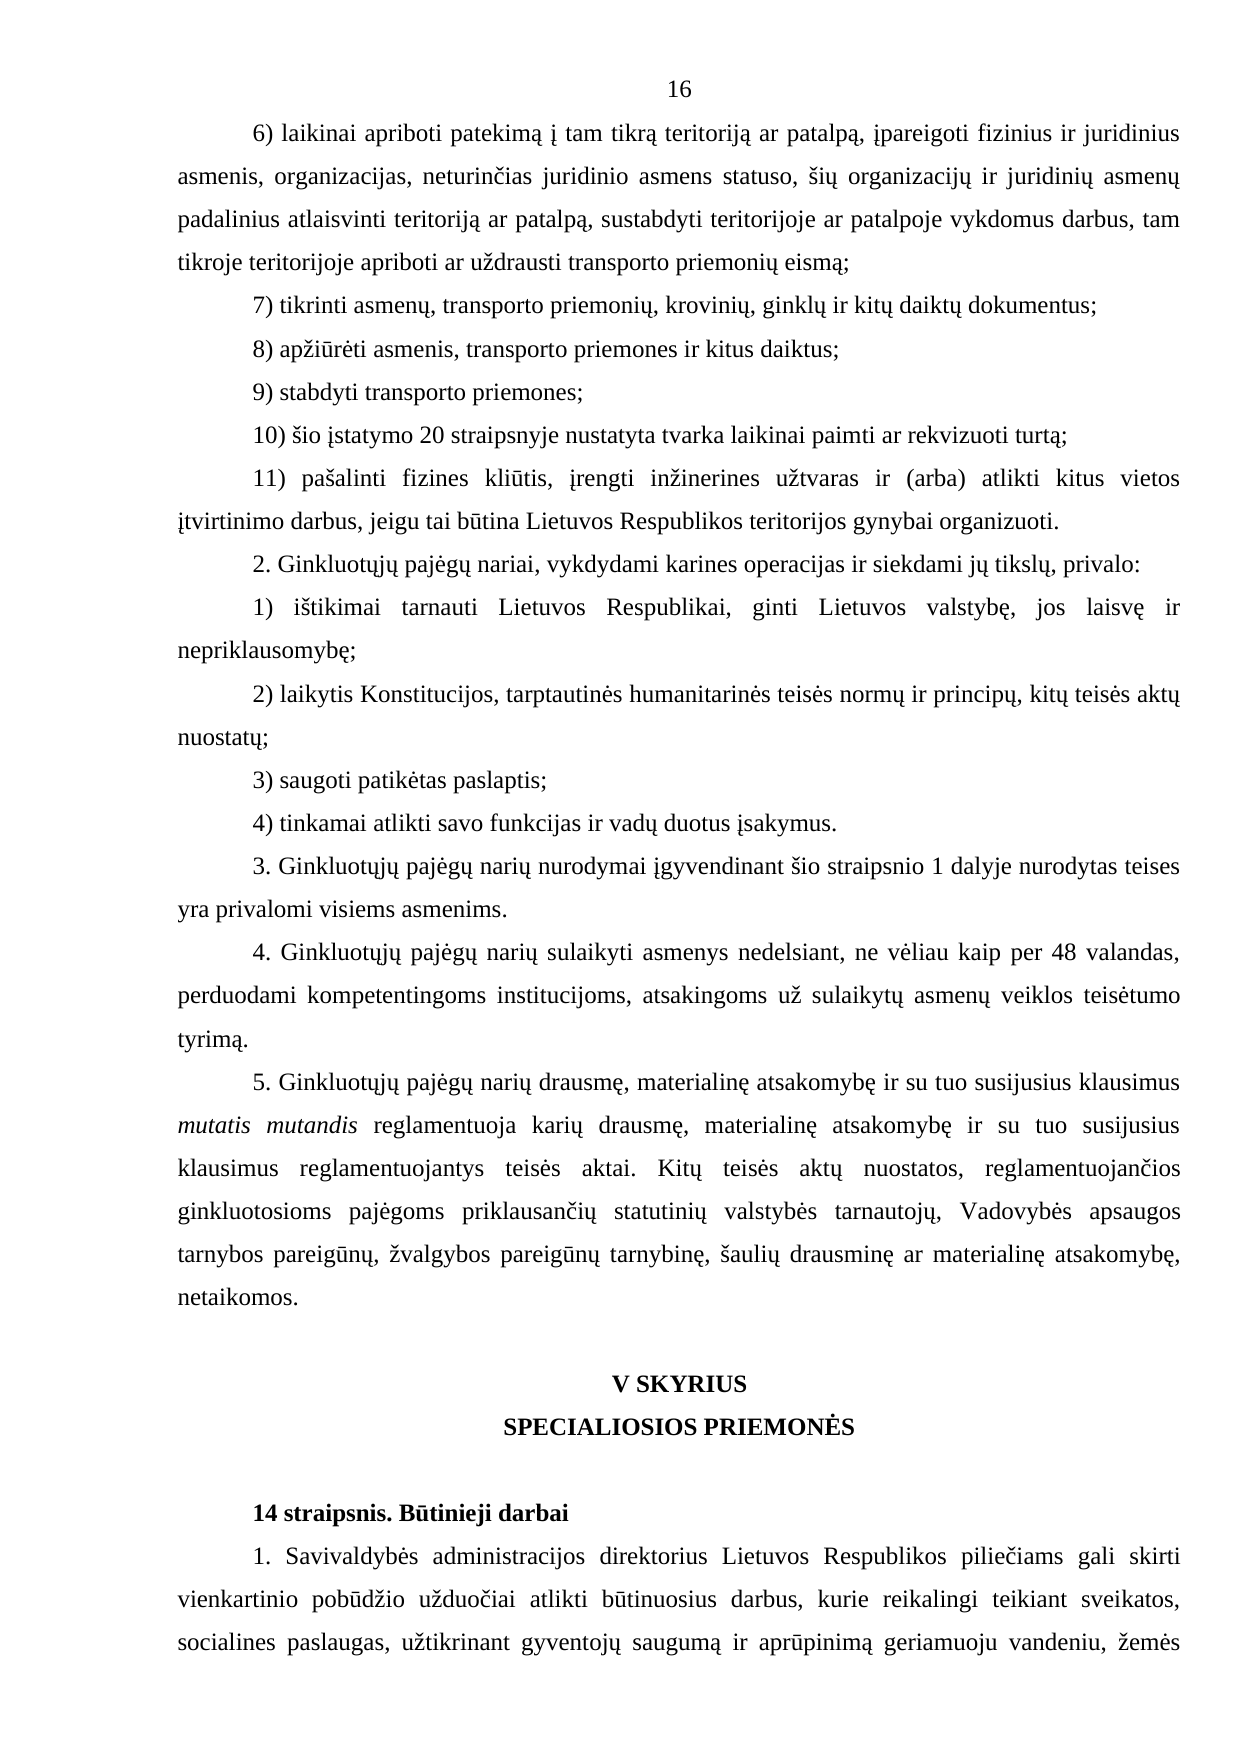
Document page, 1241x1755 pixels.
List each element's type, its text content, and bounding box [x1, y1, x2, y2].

text 3. Ginkluotųjų pajėgų narių nurodymai įgyvendinant šio straipsnio 1 dalyje nurodytas teises yra privalomi visiems asmenims. [177, 851, 1181, 923]
text 11) pašalinti fizines kliūtis, įrengti inžinerines užtvaras ir (arba) atlikti kitus vietos įtvirtinimo darbus, jeigu tai būtina Lietuvos Respublikos teritorijos gynybai organizuoti. [177, 463, 1181, 535]
text 4. Ginkluotųjų pajėgų narių sulaikyti asmenys nedelsiant, ne vėliau kaip per 48 valandas, perduodami kompetentingoms institucijoms, atsakingoms už sulaikytų asmenų veiklos teisėtumo tyrimą. [177, 937, 1181, 1052]
text 7) tikrinti asmenų, transporto priemonių, krovinių, ginklų ir kitų daiktų dokumentus; [177, 291, 1181, 319]
text 2. Ginkluotųjų pajėgų nariai, vykdydami karines operacijas ir siekdami jų tikslų, privalo: [177, 549, 1181, 578]
text 4) tinkamai atlikti savo funkcijas ir vadų duotus įsakymus. [177, 808, 1181, 837]
text 14 straipsnis. Būtinieji darbai [177, 1498, 1181, 1527]
text 2) laikytis Konstitucijos, tarptautinės humanitarinės teisės normų ir principų, kitų teisės aktų nuostatų; [177, 679, 1181, 751]
text 6) laikinai apriboti patekimą į tam tikrą teritoriją ar patalpą, įpareigoti fizinius ir juridinius asmenis, organizacijas, neturinčias juridinio asmens statuso, šių organizacijų ir juridinių asmenų padalinius atlaisvinti teritoriją ar patalpą, sustabdyti teritorijoje ar patalpoje vykdomus darbus, tam tikroje teritorijoje apriboti ar uždrausti transporto priemonių eismą; [177, 118, 1181, 276]
text 8) apžiūrėti asmenis, transporto priemones ir kitus daiktus; [177, 334, 1181, 362]
text 1) ištikimai tarnauti Lietuvos Respublikai, ginti Lietuvos valstybę, jos laisvę ir nepriklausomybę; [177, 592, 1181, 664]
text 1. Savivaldybės administracijos direktorius Lietuvos Respublikos piliečiams gali skirti vienkartinio pobūdžio užduočiai atlikti būtinuosius darbus, kurie reikalingi teikiant sveikatos, socialines paslaugas, užtikrinant gyventojų saugumą ir aprūpinimą geriamuoju vandeniu, žemės [177, 1541, 1181, 1656]
text 10) šio įstatymo 20 straipsnyje nustatyta tvarka laikinai paimti ar rekvizuoti turtą; [177, 420, 1181, 449]
text 3) saugoti patikėtas paslaptis; [177, 765, 1181, 794]
text V SKYRIUS [177, 1369, 1181, 1397]
text SPECIALIOSIOS PRIEMONĖS [177, 1412, 1181, 1441]
text 9) stabdyti transporto priemones; [177, 377, 1181, 406]
text 5. Ginkluotųjų pajėgų narių drausmę, materialinę atsakomybę ir su tuo susijusius klausimus mutatis mutandis reglamentuoja karių drausmę, materialinę atsakomybę ir su tuo susijusius klausimus reglamentuojantys teisės aktai. Kitų teisės aktų nuostatos, reglamentuojančios ginkluotosioms pajėgoms priklausančių statutinių valstybės tarnautojų, Vadovybės apsaugos tarnybos pareigūnų, žvalgybos pareigūnų tarnybinę, šaulių drausminę ar materialinę atsakomybę, netaikomos. [177, 1067, 1181, 1311]
